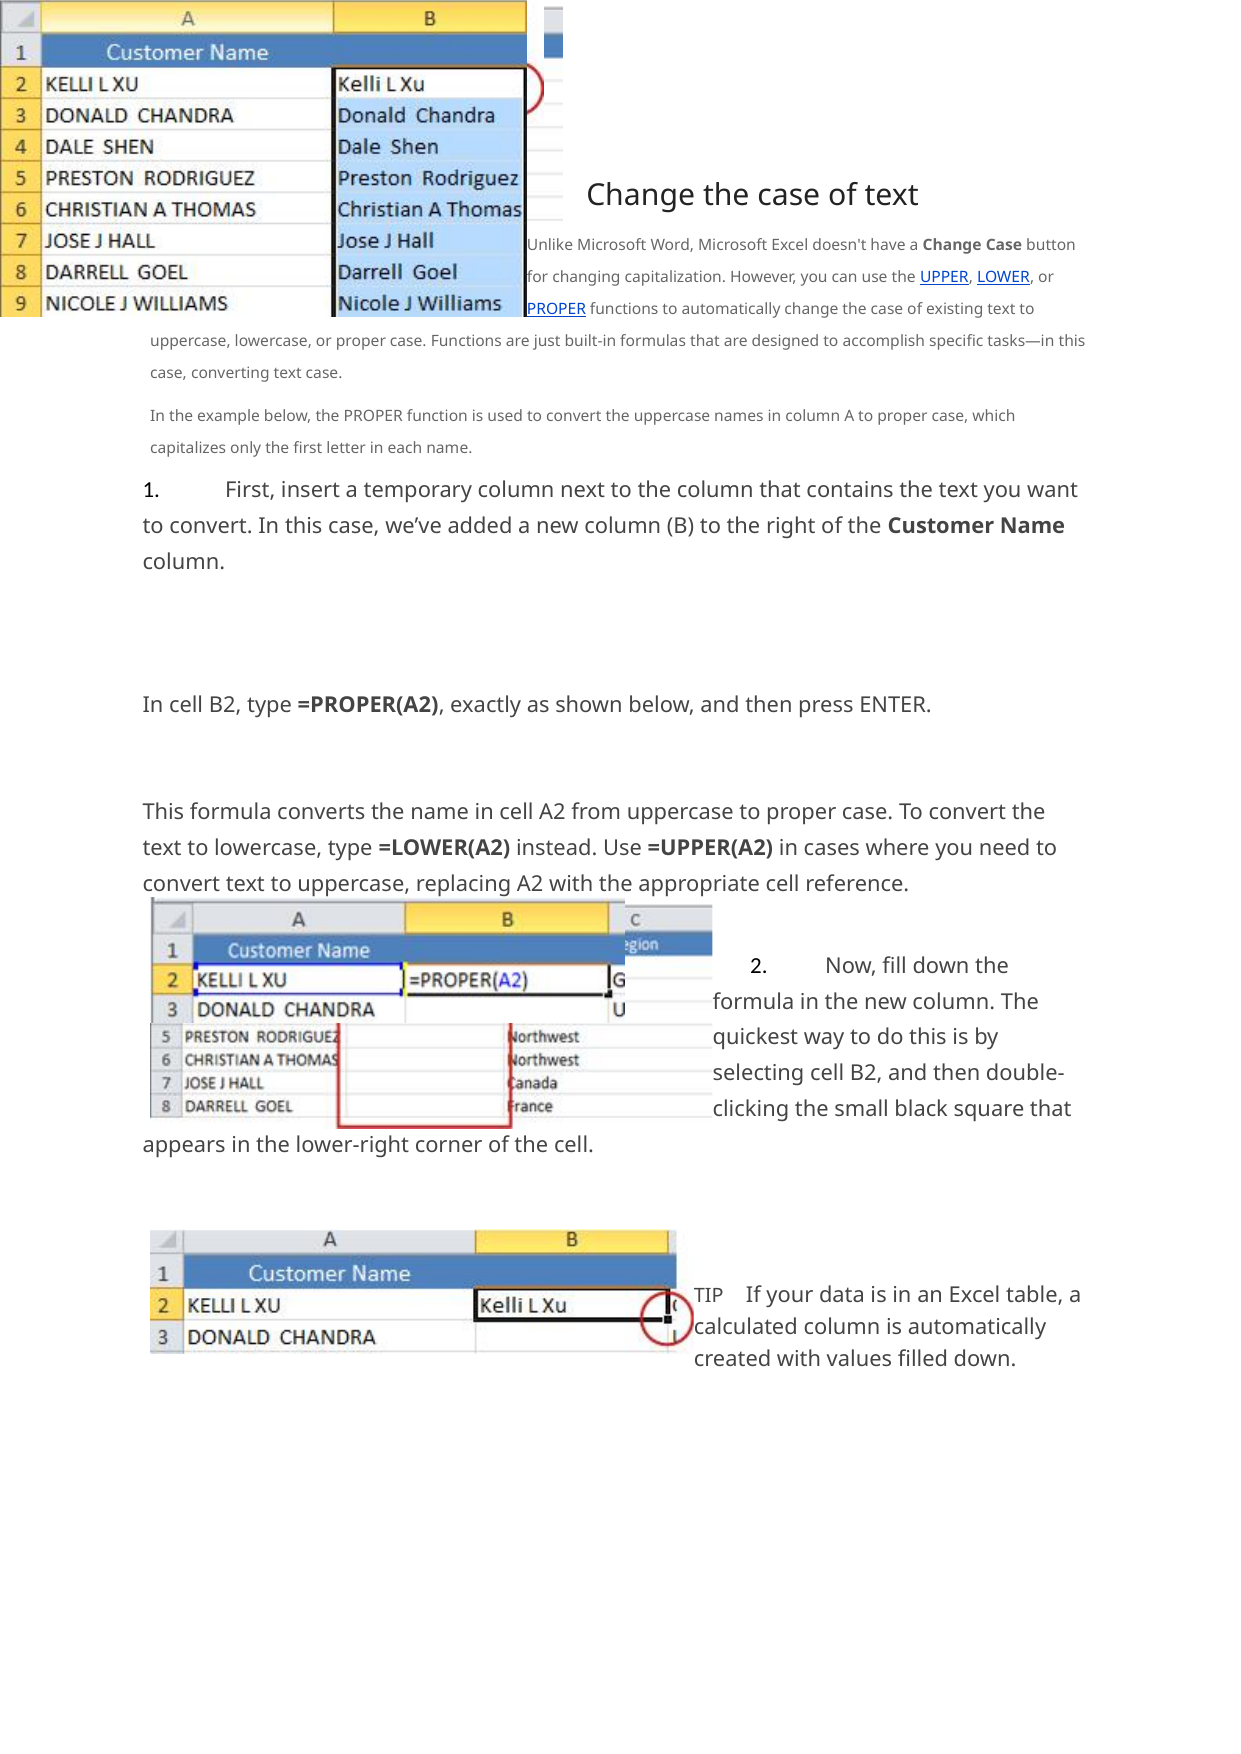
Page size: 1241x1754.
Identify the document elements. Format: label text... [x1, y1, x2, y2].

list First, insert a temporary column next to the column that contains the text you want to convert. In this case, we’ve added a new column (B) to the right of the Customer Name column. In cell B2, type =PROPER(A2), exactly as shown below, and then press ENTER. This formula converts the name in cell A2 from uppercase to proper case. To convert the text to lowercase, type =LOWER(A2) instead. Use =UPPER(A2) in cases where you need to convert text to uppercase, replacing A2 with the appropriate cell reference. [142, 468, 1090, 933]
picture [150, 897, 713, 1129]
picture [150, 1229, 694, 1354]
list Now, fill down the formula in the new column. The quickest way to do this is by selecting cell B2, and then double-clicking the small black square that appears in the lower-right corner of the cell. [142, 944, 1090, 1266]
text Unlike Microsoft Word, Microsoft Excel doesn't have a Change Case button for changing capitalization. However, you can use the UPPER, LOWER, or PROPER functions to automatically change the case of existing text to uppercase, lowercase, or proper case. Functions are just built-in formulas that are designed to accomplish specific tasks—in this case, converting text case. [150, 222, 1090, 383]
subtitle Change the case of text [563, 173, 1067, 214]
picture [0, 0, 563, 317]
text Tip If your data is in an Excel table, a calculated column is automatically created with values filled down. [142, 1276, 1090, 1373]
text In the example below, the PROPER function is used to convert the uppercase names in column A to proper case, which capitalizes only the first letter in each name. [150, 394, 1090, 458]
